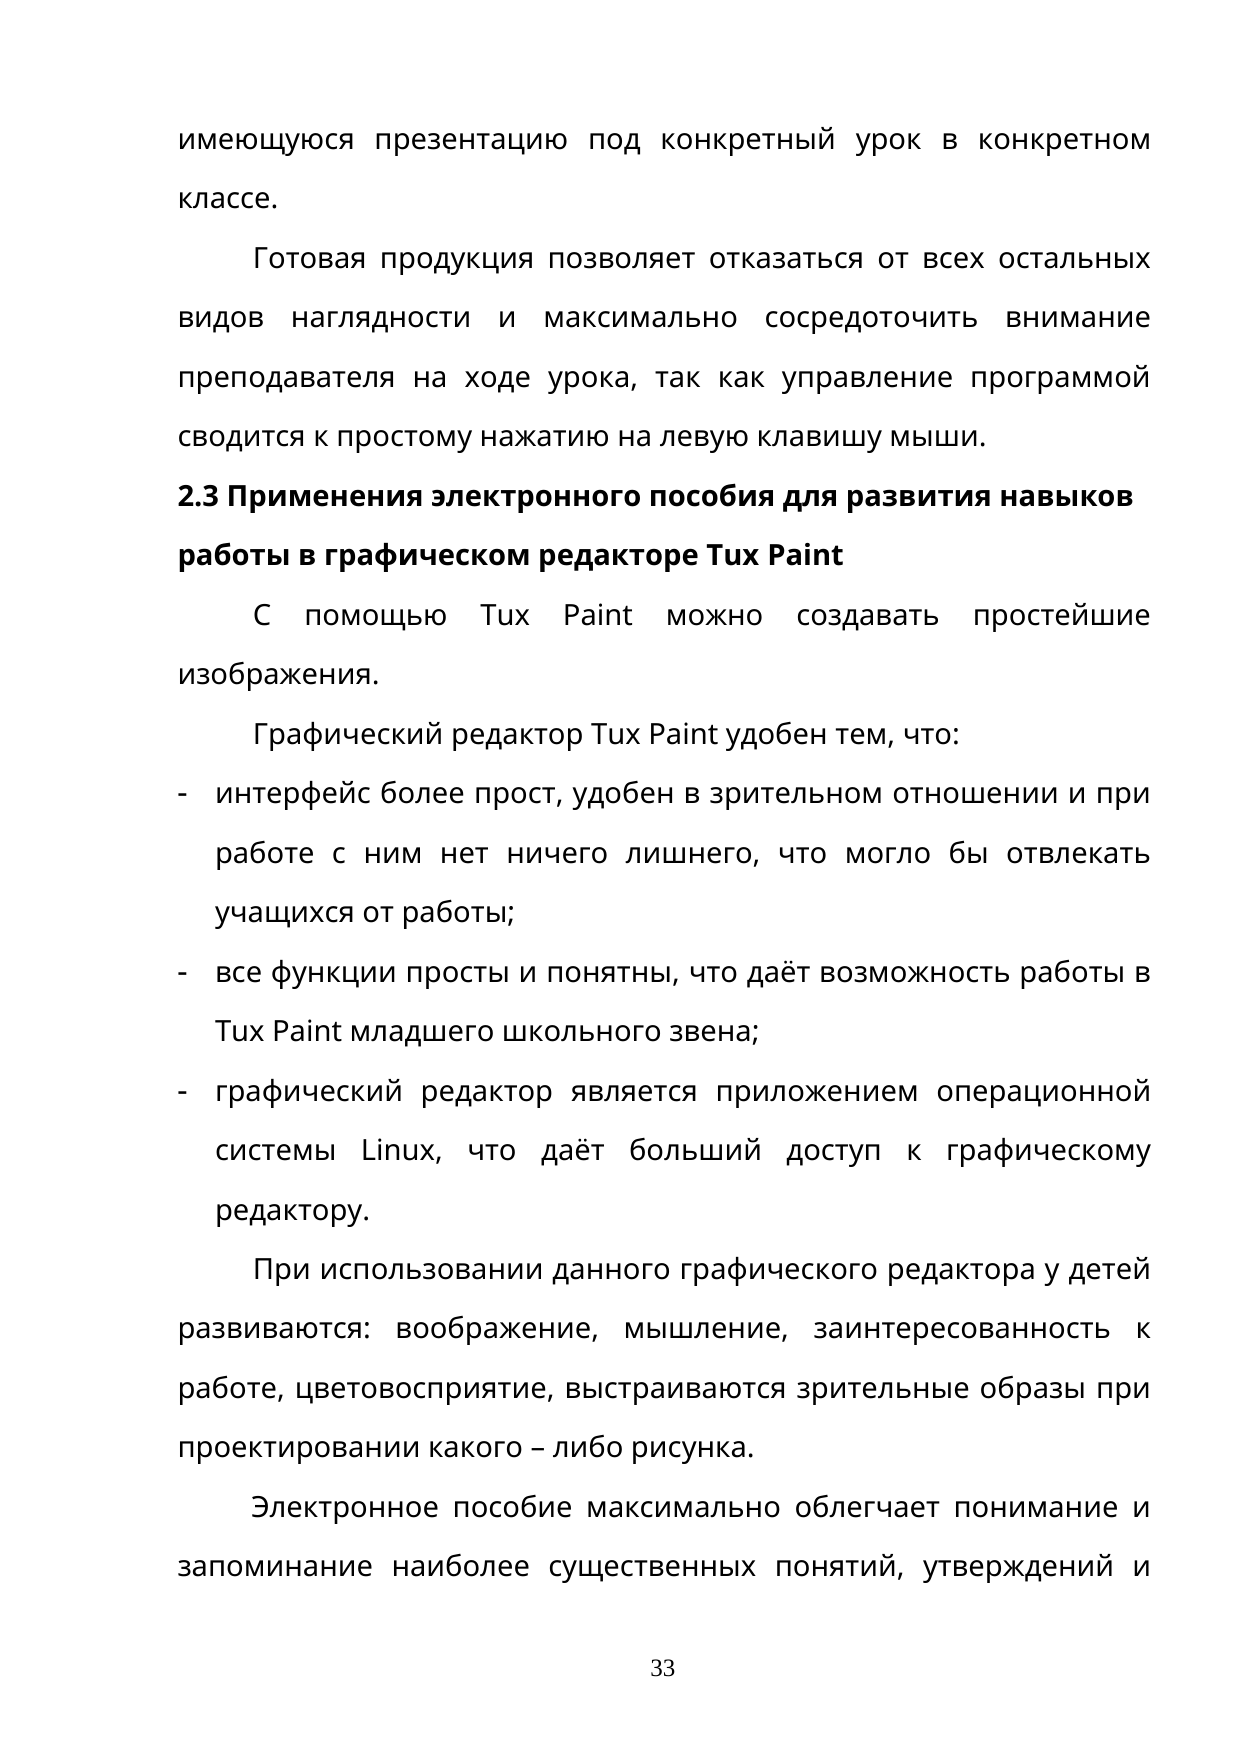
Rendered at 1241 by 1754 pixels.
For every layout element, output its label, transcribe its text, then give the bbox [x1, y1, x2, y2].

text имеющуюся презентацию под конкретный урок в конкретном классе. [177, 118, 1152, 217]
text С помощью Tux Paint можно создавать простейшие изображения. [177, 594, 1152, 693]
text Готовая продукция позволяет отказаться от всех остальных видов наглядности и максимально сосредоточить внимание преподавателя на ходе урока, так как управление программой сводится к простому нажатию на левую клавишу мыши. [177, 237, 1152, 455]
list интерфейс более прост, удобен в зрительном отношении и при работе с ним нет ничего лишнего, что могло бы отвлекать учащихся от работы; [177, 772, 1152, 931]
list графический редактор является приложением операционной системы Linux, что даёт больший доступ к графическому редактору. [177, 1070, 1152, 1228]
text Электронное пособие максимально облегчает понимание и запоминание наиболее существенных понятий, утверждений и [177, 1486, 1152, 1585]
list все функции просты и понятны, что даёт возможность работы в Tux Paint младшего школьного звена; [177, 951, 1152, 1050]
subtitle 2.3 Применения электронного пособия для развития навыков работы в графическом редакторе Tux Paint [177, 475, 1152, 574]
text При использовании данного графического редактора у детей развиваются: воображение, мышление, заинтересованность к работе, цветовосприятие, выстраиваются зрительные образы при проектировании какого – либо рисунка. [177, 1248, 1152, 1466]
text Графический редактор Tux Paint удобен тем, что: [177, 713, 1152, 753]
